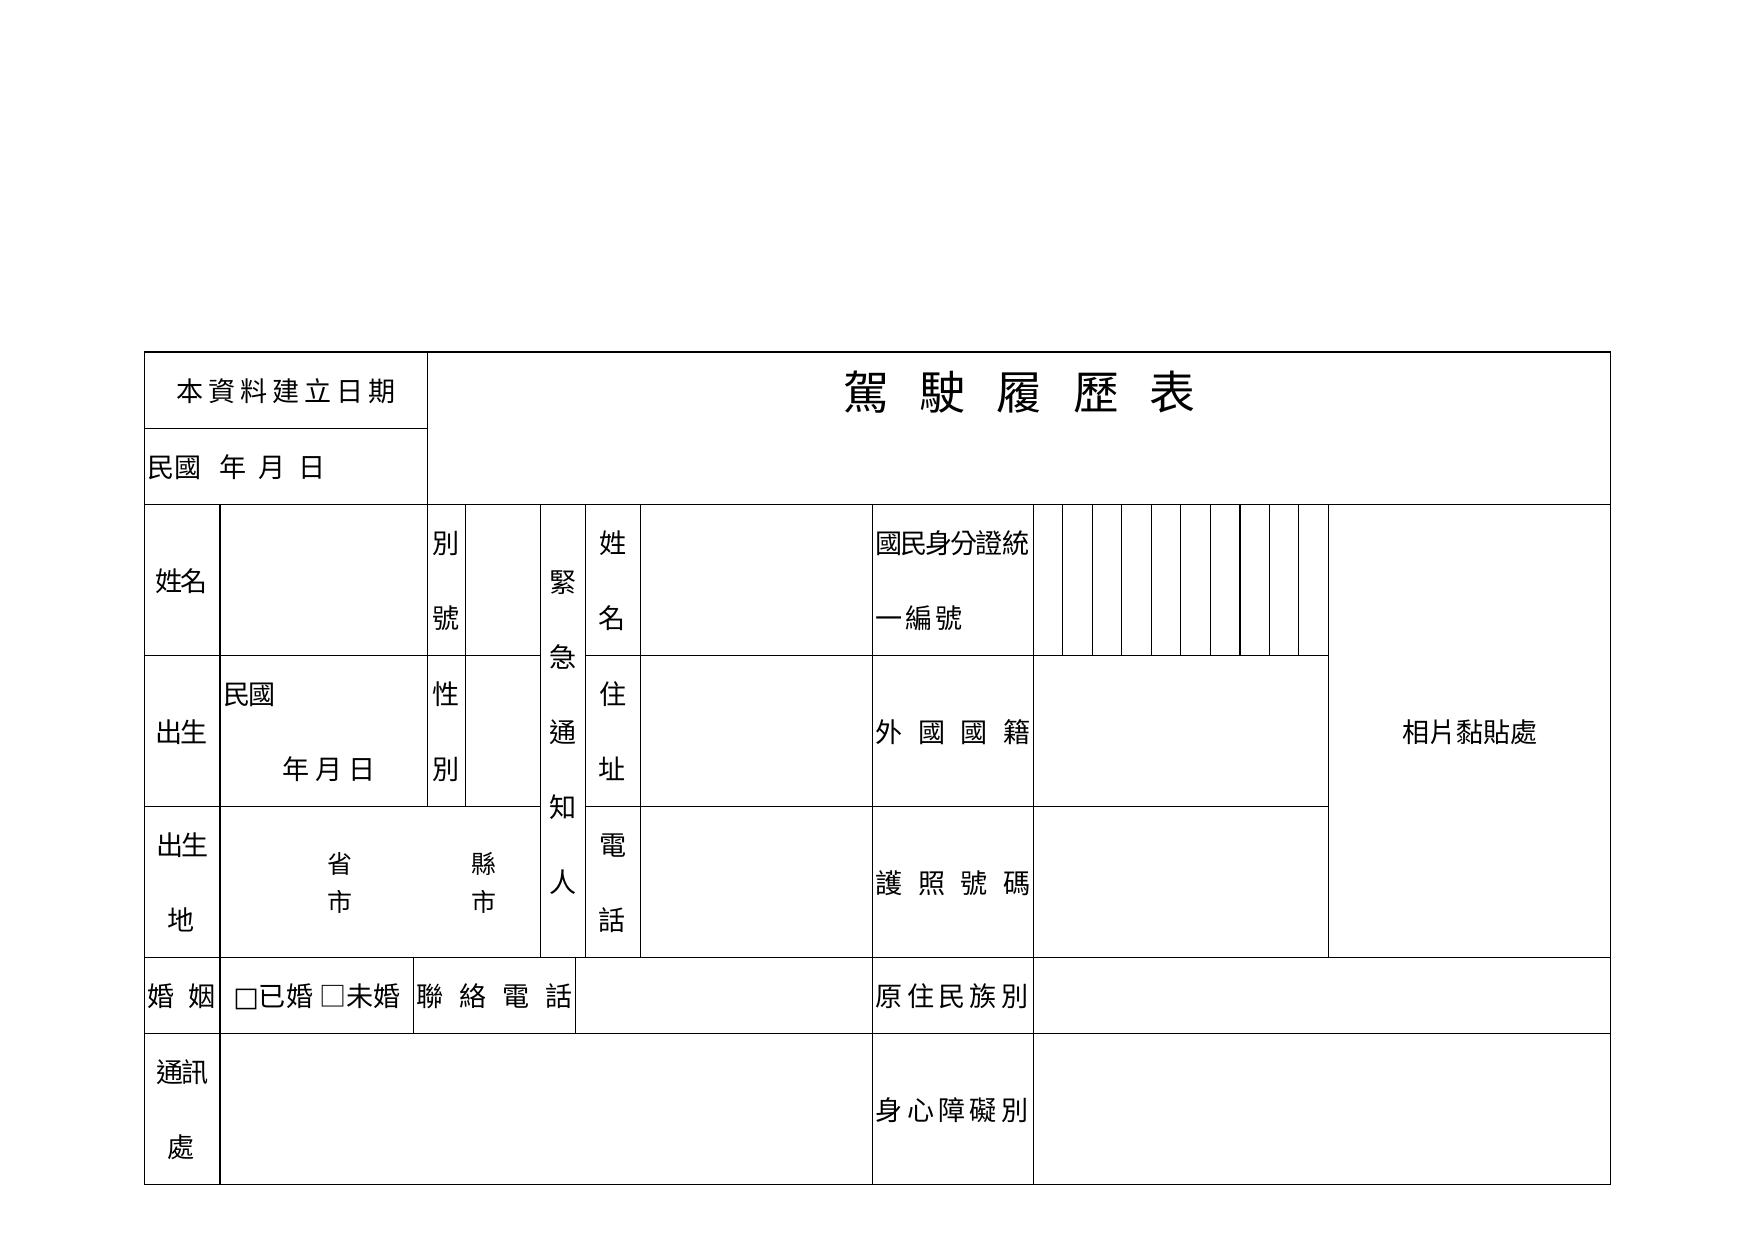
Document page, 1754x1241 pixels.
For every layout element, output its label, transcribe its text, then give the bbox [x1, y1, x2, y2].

table_cell 國民身分證統一編號 [873, 505, 1033, 654]
table_cell 縣 市 [428, 807, 540, 957]
table_cell [1122, 505, 1151, 654]
table_cell 住址 [586, 656, 640, 806]
table_cell [1152, 505, 1180, 654]
table_cell □已婚 □未婚 [221, 958, 413, 1033]
table_cell [1181, 505, 1210, 654]
table_cell 民國 年 月 日 [145, 429, 427, 503]
table_cell 民國 年 月 日 [221, 656, 427, 806]
table_cell [641, 807, 872, 957]
table_cell 相片黏貼處 [1329, 505, 1610, 957]
table_cell [1034, 807, 1328, 957]
table_cell [1241, 505, 1269, 654]
table_header 本資料建立日期 [145, 353, 427, 427]
table_cell 電話 [586, 807, 640, 957]
table_cell [1034, 958, 1610, 1033]
table_cell 省 市 [300, 807, 380, 957]
table_cell [1270, 505, 1298, 654]
table_cell 出生地 [145, 807, 219, 957]
table_cell [1063, 505, 1092, 654]
table_cell 性 別 [428, 656, 465, 806]
table_cell 通訊處 [145, 1034, 219, 1184]
table_cell [1034, 505, 1062, 654]
table_cell [1034, 1034, 1610, 1184]
table_cell [641, 656, 872, 806]
table_cell [221, 807, 300, 957]
table_cell 外國國籍 [873, 656, 1033, 806]
table_cell [1034, 656, 1328, 806]
table_cell [466, 656, 540, 806]
table_cell 婚姻 [145, 958, 219, 1033]
table_cell 緊急通知人 [541, 505, 585, 957]
table_cell 姓名 [586, 505, 640, 654]
table_cell 身心障礙別 [873, 1034, 1033, 1184]
table_cell [1299, 505, 1328, 654]
table_cell 別 號 [428, 505, 465, 654]
table_cell 姓名 [145, 505, 219, 654]
table_cell 出生 [145, 656, 219, 806]
table_cell [1093, 505, 1121, 654]
table_cell [641, 505, 872, 654]
table_cell [466, 505, 540, 654]
table_header 駕 駛 履 歷 表 [428, 353, 1610, 503]
table_cell 護照號碼 [873, 807, 1033, 957]
table_cell [576, 958, 872, 1033]
table_cell [380, 807, 428, 957]
table_cell [1211, 505, 1239, 654]
table_cell [221, 505, 427, 654]
table_cell [221, 1034, 872, 1184]
table_cell 聯絡電話 [414, 958, 575, 1033]
table_cell 原住民族別 [873, 958, 1033, 1033]
